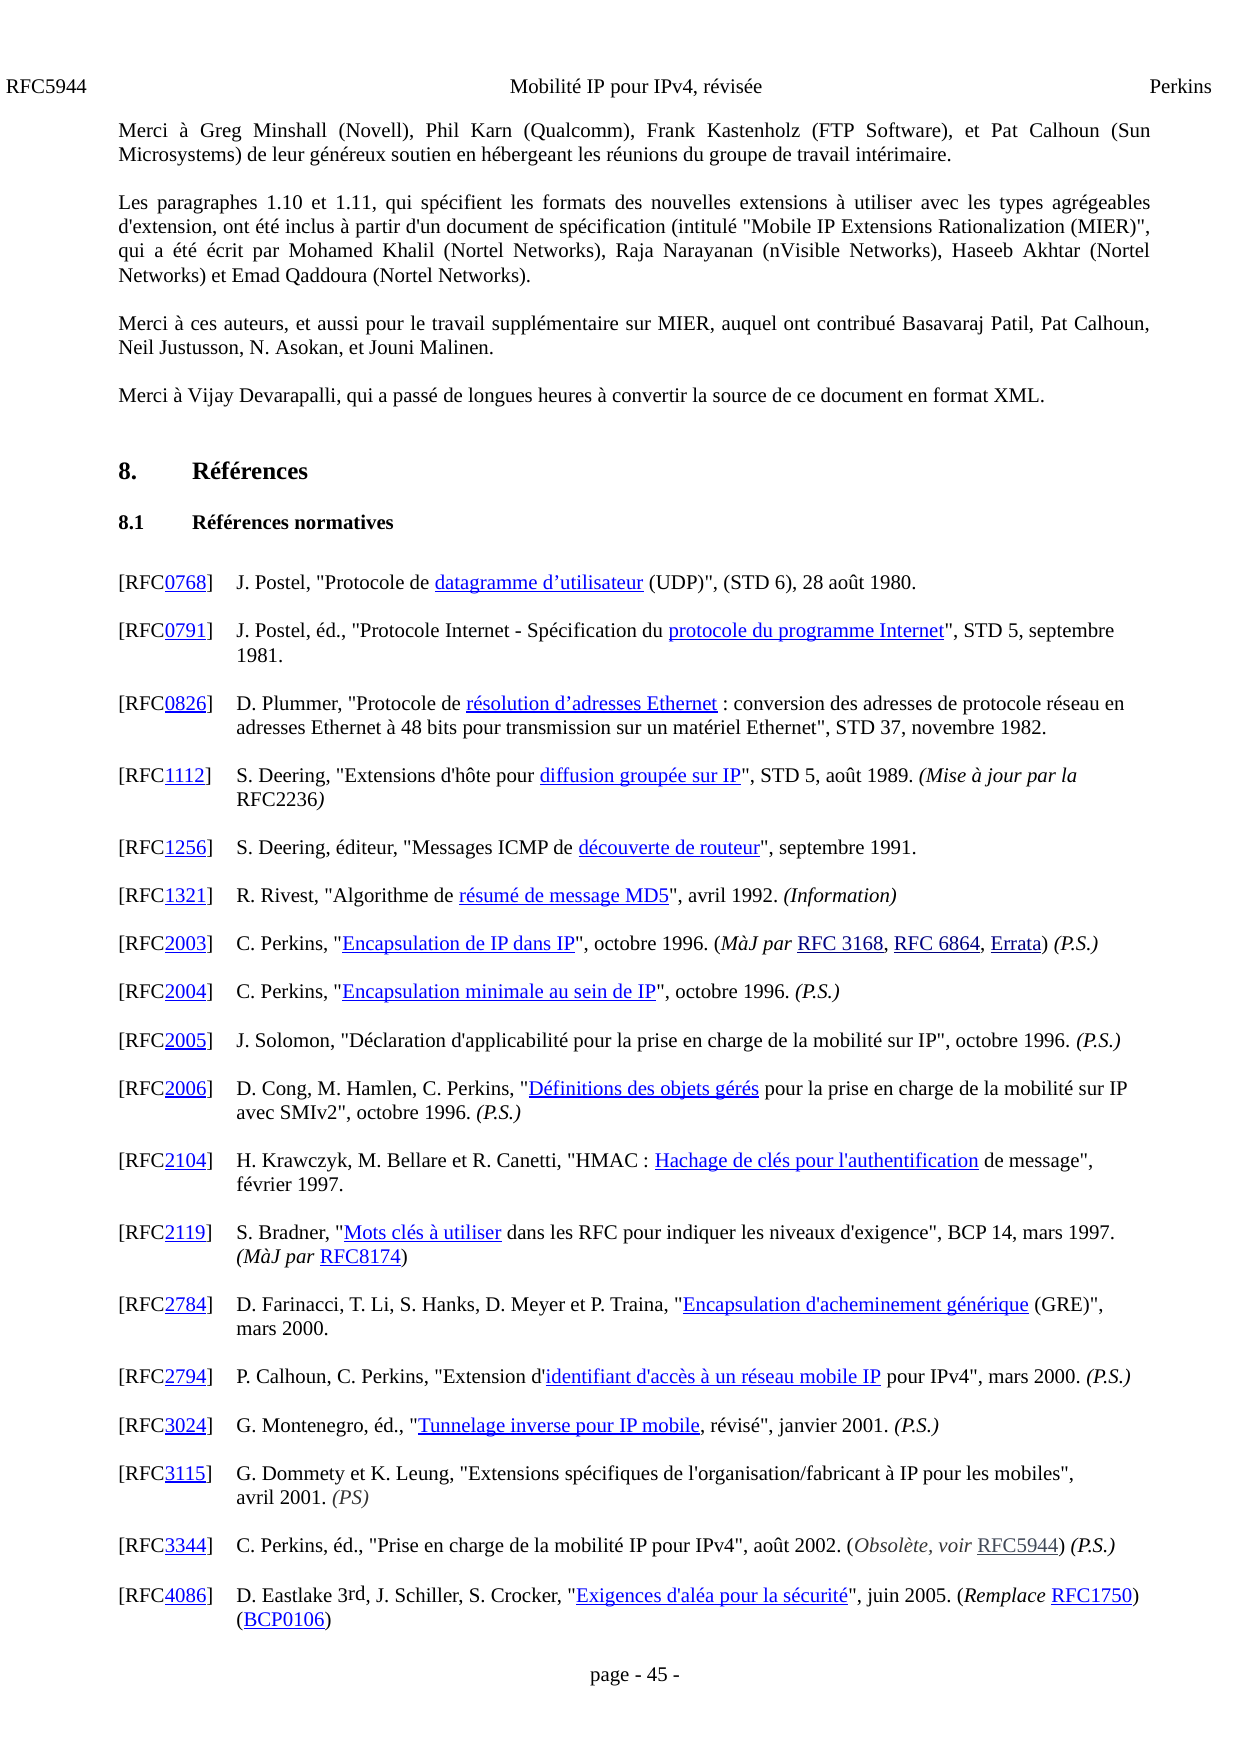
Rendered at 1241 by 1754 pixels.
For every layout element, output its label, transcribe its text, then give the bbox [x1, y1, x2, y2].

text Les paragraphes 1.10 et 1.11, qui spécifient les formats des nouvelles extensions à utiliser avec les types agrégeables d'extension, ont été inclus à partir d'un document de spécification (intitulé "Mobile IP Extensions Rationalization (MIER)", qui a été écrit par Mohamed Khalil (Nortel Networks), Raja Narayanan (nVisible Networks), Haseeb Akhtar (Nortel Networks) et Emad Qaddoura (Nortel Networks). [118, 190, 1152, 287]
text Merci à Vijay Devarapalli, qui a passé de longues heures à convertir la source de ce document en format XML. [118, 383, 1152, 407]
text [RFC3115] G. Dommety et K. Leung, "Extensions spécifiques de l'organisation/fabricant à IP pour les mobiles", avril 2001. (PS) [118, 1461, 1152, 1509]
text [RFC0768] J. Postel, "Protocole de datagramme d’utilisateur (UDP)", (STD 6), 28 août 1980. [118, 570, 1152, 594]
text [RFC2004] C. Perkins, "Encapsulation minimale au sein de IP", octobre 1996. (P.S.) [118, 979, 1152, 1003]
text [RFC1321] R. Rivest, "Algorithme de résumé de message MD5", avril 1992. (Information) [118, 883, 1152, 907]
text [RFC2104] H. Krawczyk, M. Bellare et R. Canetti, "HMAC : Hachage de clés pour l'authentification de message", février 1997. [118, 1148, 1152, 1196]
text [RFC2003] C. Perkins, "Encapsulation de IP dans IP", octobre 1996. (MàJ par RFC 3168, RFC 6864, Errata) (P.S.) [118, 931, 1152, 955]
text Merci à ces auteurs, et aussi pour le travail supplémentaire sur MIER, auquel ont contribué Basavaraj Patil, Pat Calhoun, Neil Justusson, N. Asokan, et Jouni Malinen. [118, 311, 1152, 359]
text [RFC1112] S. Deering, "Extensions d'hôte pour diffusion groupée sur IP", STD 5, août 1989. (Mise à jour par la RFC2236) [118, 763, 1152, 811]
text [RFC2006] D. Cong, M. Hamlen, C. Perkins, "Définitions des objets gérés pour la prise en charge de la mobilité sur IP avec SMIv2", octobre 1996. (P.S.) [118, 1076, 1152, 1124]
text [RFC2794] P. Calhoun, C. Perkins, "Extension d'identifiant d'accès à un réseau mobile IP pour IPv4", mars 2000. (P.S.) [118, 1364, 1152, 1388]
text [RFC3024] G. Montenegro, éd., "Tunnelage inverse pour IP mobile, révisé", janvier 2001. (P.S.) [118, 1412, 1152, 1437]
text [RFC0791] J. Postel, éd., "Protocole Internet - Spécification du protocole du programme Internet", STD 5, septembre 1981. [118, 618, 1152, 667]
text [RFC0826] D. Plummer, "Protocole de résolution d’adresses Ethernet : conversion des adresses de protocole réseau en adresses Ethernet à 48 bits pour transmission sur un matériel Ethernet", STD 37, novembre 1982. [118, 691, 1152, 739]
text [RFC2119] S. Bradner, "Mots clés à utiliser dans les RFC pour indiquer les niveaux d'exigence", BCP 14, mars 1997. (MàJ par RFC8174) [118, 1220, 1152, 1268]
text [RFC4086] D. Eastlake 3rd, J. Schiller, S. Crocker, "Exigences d'aléa pour la sécurité", juin 2005. (Remplace RFC1750) (BCP0106) [118, 1581, 1152, 1631]
text [RFC2784] D. Farinacci, T. Li, S. Hanks, D. Meyer et P. Traina, "Encapsulation d'acheminement générique (GRE)", mars 2000. [118, 1292, 1152, 1340]
text [RFC2005] J. Solomon, "Déclaration d'applicabilité pour la prise en charge de la mobilité sur IP", octobre 1996. (P.S.) [118, 1027, 1152, 1052]
text Merci à Greg Minshall (Novell), Phil Karn (Qualcomm), Frank Kastenholz (FTP Software), et Pat Calhoun (Sun Microsystems) de leur généreux soutien en hébergeant les réunions du groupe de travail intérimaire. [118, 118, 1152, 166]
text [RFC1256] S. Deering, éditeur, "Messages ICMP de découverte de routeur", septembre 1991. [118, 835, 1152, 859]
subtitle 8. Références [118, 456, 1152, 485]
text [RFC3344] C. Perkins, éd., "Prise en charge de la mobilité IP pour IPv4", août 2002. (Obsolète, voir RFC5944) (P.S.) [118, 1533, 1152, 1557]
subtitle 8.1 Références normatives [118, 510, 1152, 534]
